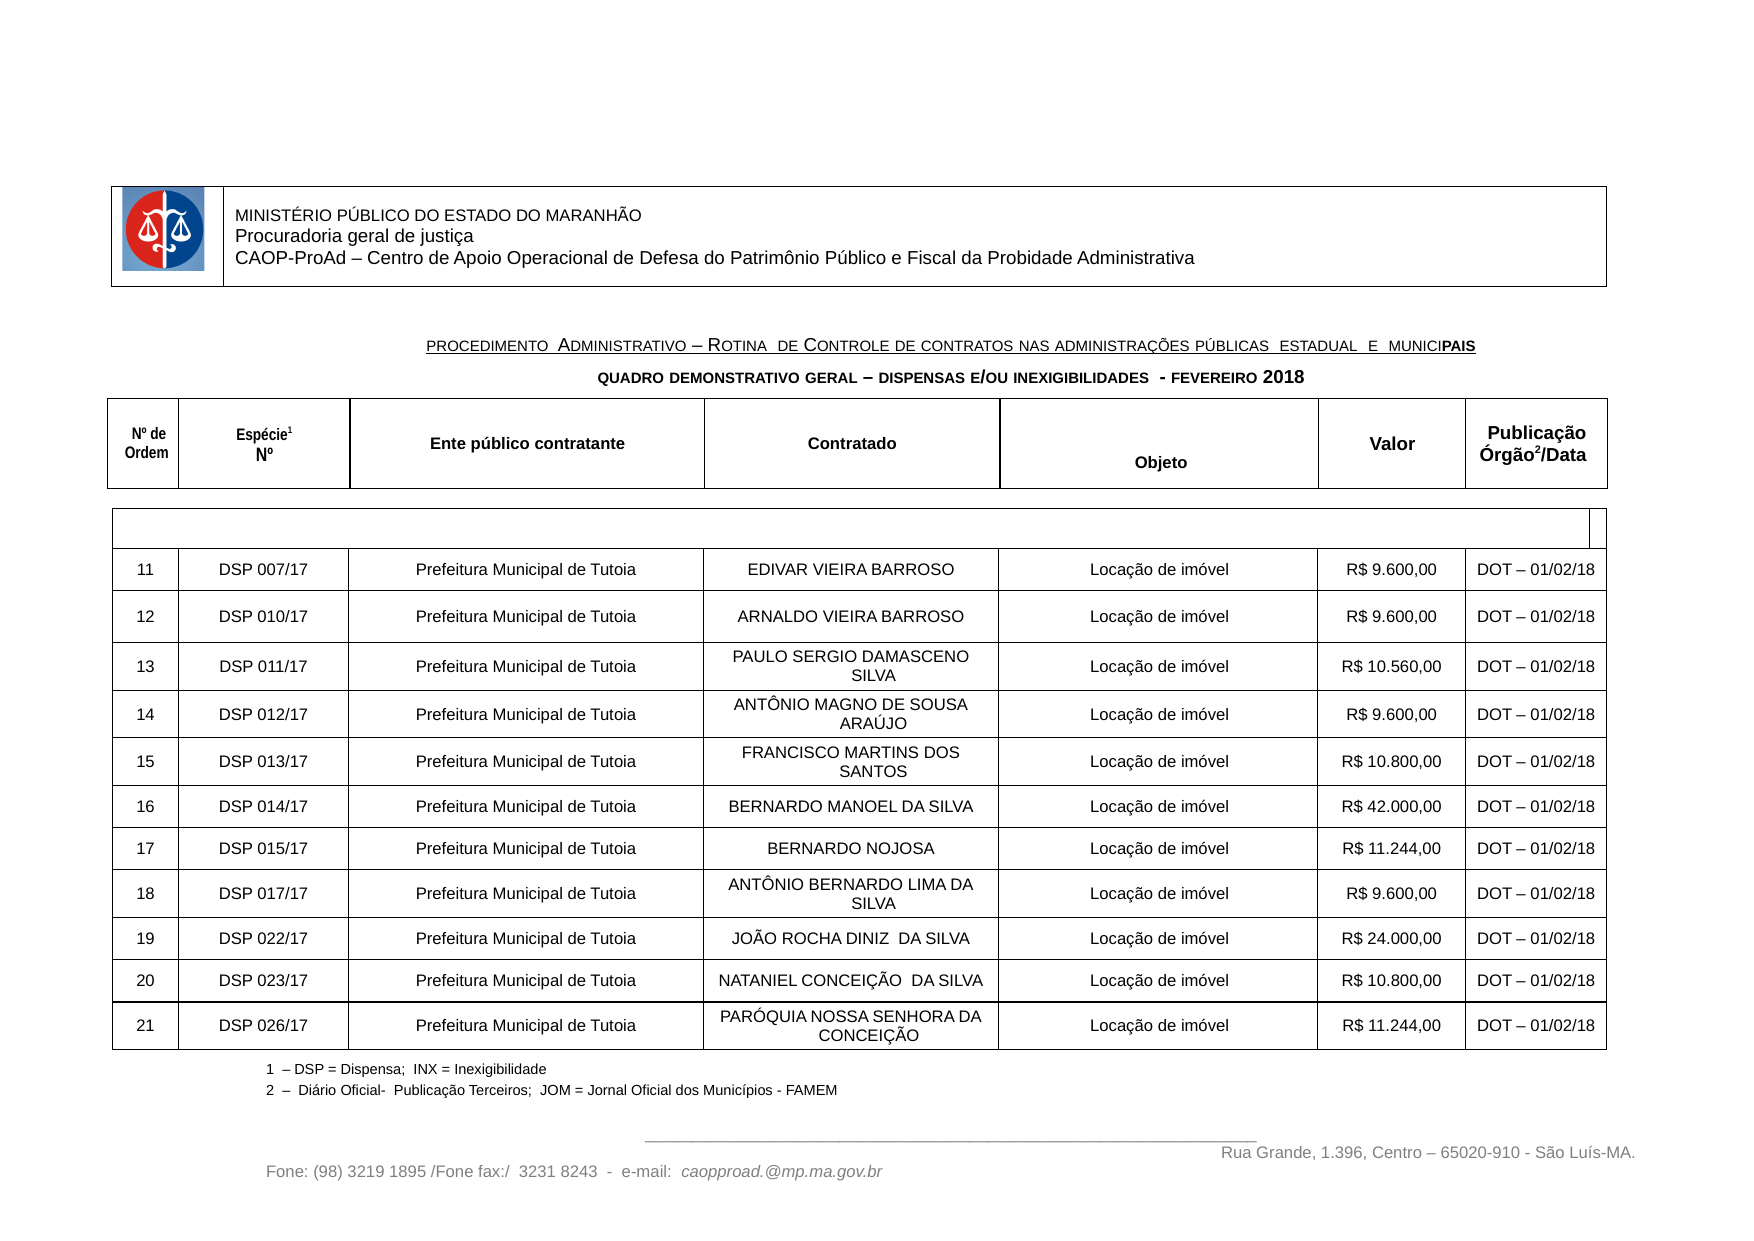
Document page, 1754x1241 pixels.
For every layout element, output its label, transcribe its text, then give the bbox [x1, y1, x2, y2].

table_cell DSP 015/17 [179, 828, 348, 869]
table_cell R$ 10.800,00 [1318, 738, 1465, 785]
table_cell Prefeitura Municipal de Tutoia [349, 591, 703, 642]
table_cell BERNARDO NOJOSA [704, 828, 998, 869]
table_cell DOT – 01/02/18 [1466, 828, 1606, 869]
table_cell NATANIEL CONCEIÇÃO DA SILVA [704, 960, 998, 1001]
table_cell 18 [113, 870, 178, 917]
table_cell ARNALDO VIEIRA BARROSO [704, 591, 998, 642]
table_cell PARÓQUIA NOSSA SENHORA DA CONCEIÇÃO [704, 1003, 998, 1049]
table_cell Prefeitura Municipal de Tutoia [349, 1003, 703, 1049]
table_cell DOT – 01/02/18 [1466, 918, 1606, 959]
table_header [113, 509, 1589, 548]
table_cell R$ 9.600,00 [1318, 691, 1465, 737]
table_cell DOT – 01/02/18 [1466, 960, 1606, 1001]
table_cell Prefeitura Municipal de Tutoia [349, 870, 703, 917]
table_cell R$ 11.244,00 [1318, 828, 1465, 869]
table_cell Locação de imóvel [999, 870, 1317, 917]
table_cell DSP 022/17 [179, 918, 348, 959]
table_cell 14 [113, 691, 178, 737]
table_cell BERNARDO MANOEL DA SILVA [704, 786, 998, 827]
table_cell DSP 013/17 [179, 738, 348, 785]
table_cell 11 [113, 549, 178, 590]
table_cell 19 [113, 918, 178, 959]
table_cell 21 [113, 1003, 178, 1049]
table_cell R$ 10.560,00 [1318, 643, 1465, 689]
table_cell Prefeitura Municipal de Tutoia [349, 918, 703, 959]
table_cell PAULO SERGIO DAMASCENO SILVA [704, 643, 998, 689]
table_cell Prefeitura Municipal de Tutoia [349, 786, 703, 827]
table_cell Locação de imóvel [999, 1003, 1317, 1049]
table_cell Locação de imóvel [999, 738, 1317, 785]
table_cell DOT – 01/02/18 [1466, 549, 1606, 590]
table_cell DSP 007/17 [179, 549, 348, 590]
table_cell DSP 017/17 [179, 870, 348, 917]
table_cell Prefeitura Municipal de Tutoia [349, 549, 703, 590]
table_cell Prefeitura Municipal de Tutoia [349, 960, 703, 1001]
table_cell 17 [113, 828, 178, 869]
table_cell R$ 9.600,00 [1318, 591, 1465, 642]
table_cell R$ 10.800,00 [1318, 960, 1465, 1001]
table_cell 15 [113, 738, 178, 785]
table_cell Locação de imóvel [999, 643, 1317, 689]
table_cell Prefeitura Municipal de Tutoia [349, 738, 703, 785]
table_cell DSP 010/17 [179, 591, 348, 642]
table_cell R$ 24.000,00 [1318, 918, 1465, 959]
table_cell 13 [113, 643, 178, 689]
table_cell JOÃO ROCHA DINIZ DA SILVA [704, 918, 998, 959]
table_cell Locação de imóvel [999, 960, 1317, 1001]
table_cell DOT – 01/02/18 [1466, 738, 1606, 785]
table_cell Prefeitura Municipal de Tutoia [349, 828, 703, 869]
table_cell Prefeitura Municipal de Tutoia [349, 643, 703, 689]
table_cell Locação de imóvel [999, 786, 1317, 827]
table_cell Prefeitura Municipal de Tutoia [349, 691, 703, 737]
table_cell Locação de imóvel [999, 691, 1317, 737]
table_cell Locação de imóvel [999, 549, 1317, 590]
table_cell FRANCISCO MARTINS DOS SANTOS [704, 738, 998, 785]
table_cell 16 [113, 786, 178, 827]
table_cell R$ 9.600,00 [1318, 549, 1465, 590]
table_cell Locação de imóvel [999, 828, 1317, 869]
table_cell R$ 9.600,00 [1318, 870, 1465, 917]
table_cell DOT – 01/02/18 [1466, 870, 1606, 917]
table_cell DOT – 01/02/18 [1466, 786, 1606, 827]
table_cell R$ 11.244,00 [1318, 1003, 1465, 1049]
table_cell DSP 023/17 [179, 960, 348, 1001]
picture [122, 187, 205, 271]
table_cell R$ 42.000,00 [1318, 786, 1465, 827]
table_cell DOT – 01/02/18 [1466, 591, 1606, 642]
table_cell EDIVAR VIEIRA BARROSO [704, 549, 998, 590]
table_cell ANTÔNIO BERNARDO LIMA DA SILVA [704, 870, 998, 917]
table_cell Locação de imóvel [999, 591, 1317, 642]
table_cell 12 [113, 591, 178, 642]
table_cell ANTÔNIO MAGNO DE SOUSA ARAÚJO [704, 691, 998, 737]
table_cell DSP 011/17 [179, 643, 348, 689]
table_cell DOT – 01/02/18 [1466, 1003, 1606, 1049]
table_cell DOT – 01/02/18 [1466, 691, 1606, 737]
table_cell DSP 012/17 [179, 691, 348, 737]
table_cell DOT – 01/02/18 [1466, 643, 1606, 689]
table_cell DSP 014/17 [179, 786, 348, 827]
table_header [1590, 509, 1606, 548]
table_cell DSP 026/17 [179, 1003, 348, 1049]
table_cell Locação de imóvel [999, 918, 1317, 959]
table_cell 20 [113, 960, 178, 1001]
